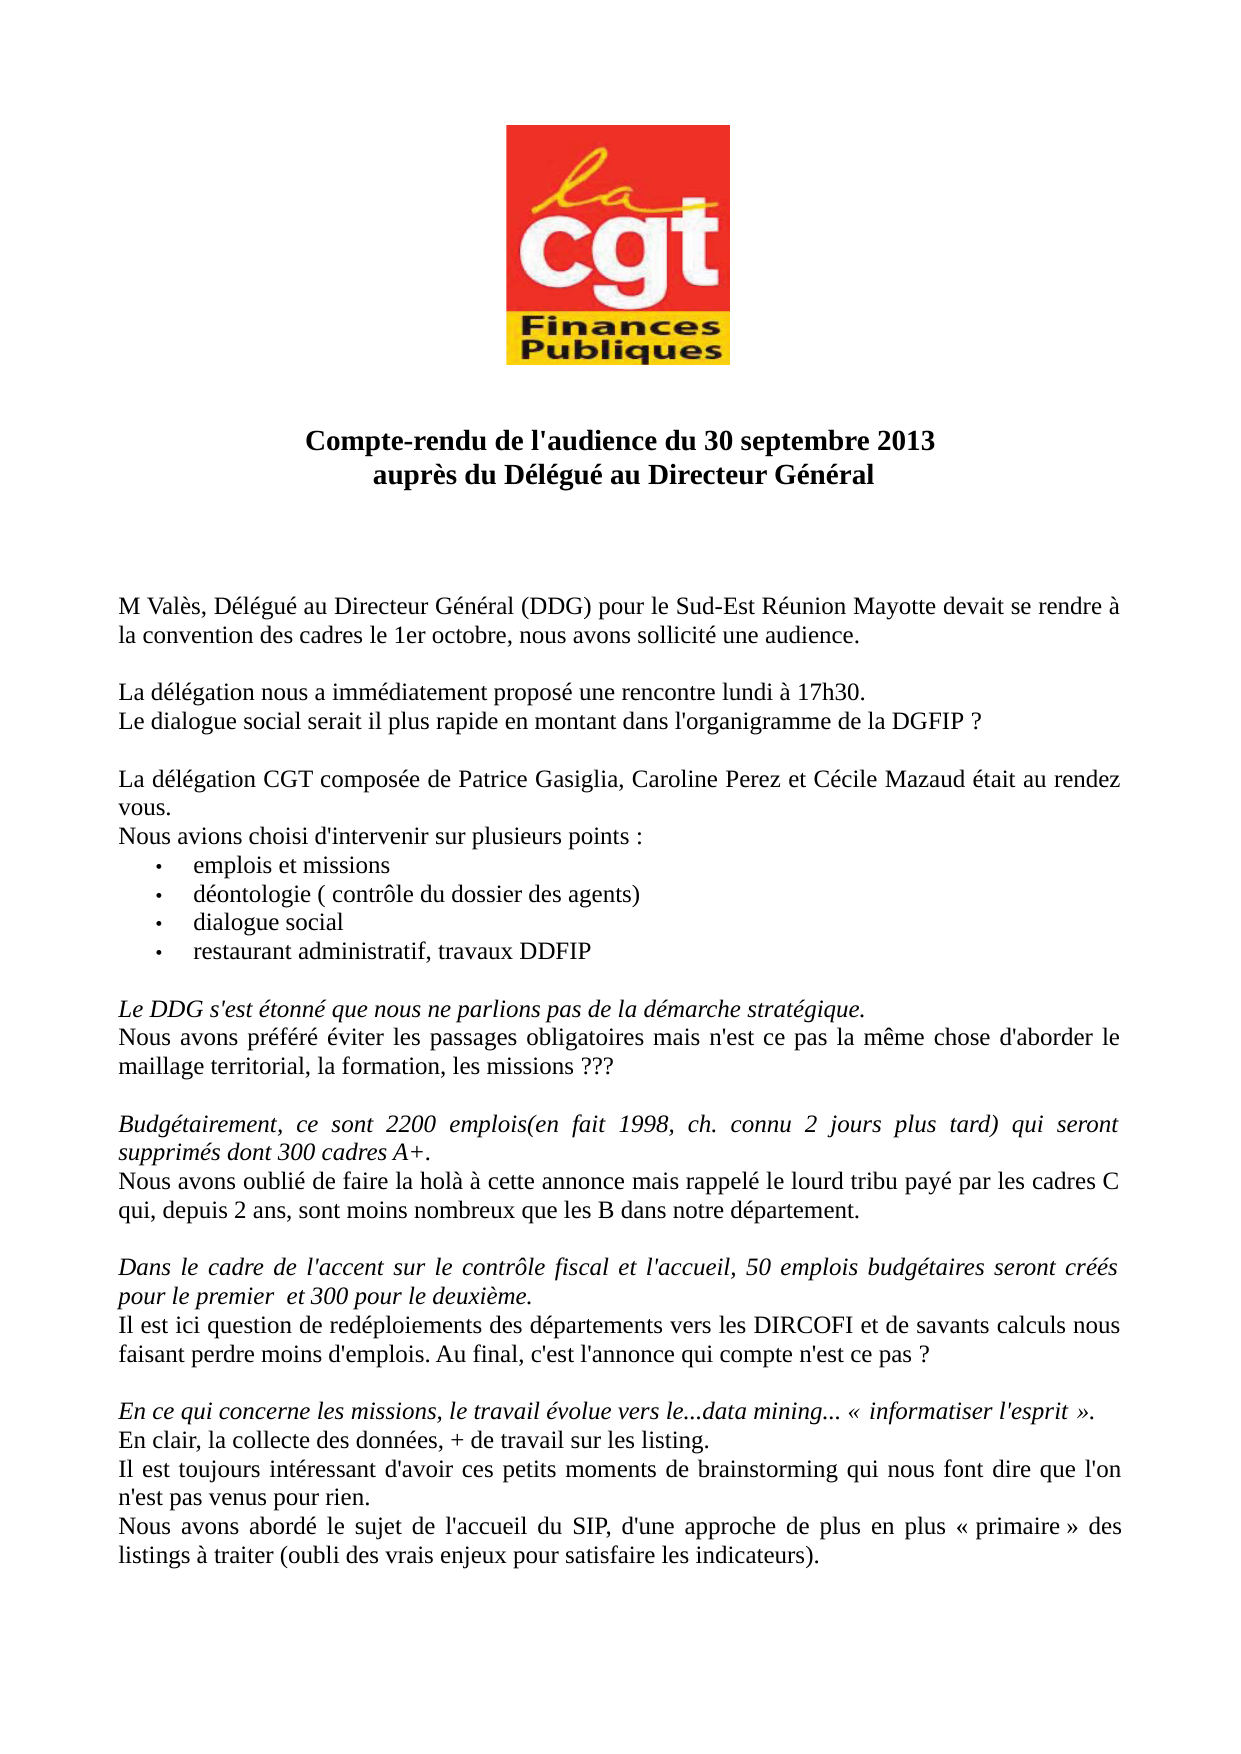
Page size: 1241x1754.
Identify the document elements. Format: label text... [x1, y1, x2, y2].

text Nous avions choisi d'intervenir sur plusieurs points : [118, 821, 1122, 850]
text Dans le cadre de l'accent sur le contrôle fiscal et l'accueil, 50 emplois budgétaires seront créés pour le premier et 300 pour le deuxième. [118, 1252, 1122, 1310]
list déontologie ( contrôle du dossier des agents) [156, 879, 1122, 907]
text Nous avons abordé le sujet de l'accueil du SIP, d'une approche de plus en plus « primaire » des listings à traiter (oubli des vrais enjeux pour satisfaire les indicateurs). [118, 1511, 1122, 1569]
text auprès du Délégué au Directeur Général [118, 457, 1122, 491]
text Le dialogue social serait il plus rapide en montant dans l'organigramme de la DGFIP ? [118, 706, 1122, 735]
list restaurant administratif, travaux DDFIP [156, 936, 1122, 965]
text La délégation CGT composée de Patrice Gasiglia, Caroline Perez et Cécile Mazaud était au rendez vous. [118, 764, 1122, 821]
text Compte-rendu de l'audience du 30 septembre 2013 [118, 423, 1122, 457]
text Budgétairement, ce sont 2200 emplois(en fait 1998, ch. connu 2 jours plus tard) qui seront supprimés dont 300 cadres A+. [118, 1109, 1122, 1166]
text Nous avons préféré éviter les passages obligatoires mais n'est ce pas la même chose d'aborder le maillage territorial, la formation, les missions ??? [118, 1022, 1122, 1080]
text La délégation nous a immédiatement proposé une rencontre lundi à 17h30. [118, 677, 1122, 706]
list emplois et missions [156, 850, 1122, 879]
text Nous avons oublié de faire la holà à cette annonce mais rappelé le lourd tribu payé par les cadres C qui, depuis 2 ans, sont moins nombreux que les B dans notre département. [118, 1166, 1122, 1224]
text M Valès, Délégué au Directeur Général (DDG) pour le Sud-Est Réunion Mayotte devait se rendre à la convention des cadres le 1er octobre, nous avons sollicité une audience. [118, 591, 1122, 649]
text Le DDG s'est étonné que nous ne parlions pas de la démarche stratégique. [118, 994, 1122, 1022]
text En clair, la collecte des données, + de travail sur les listing. [118, 1425, 1122, 1454]
text Il est toujours intéressant d'avoir ces petits moments de brainstorming qui nous font dire que l'on n'est pas venus pour rien. [118, 1454, 1122, 1511]
text En ce qui concerne les missions, le travail évolue vers le...data mining... « informatiser l'esprit ». [118, 1396, 1122, 1425]
text Il est ici question de redéploiements des départements vers les DIRCOFI et de savants calculs nous faisant perdre moins d'emplois. Au final, c'est l'annonce qui compte n'est ce pas ? [118, 1310, 1122, 1367]
list dialogue social [156, 907, 1122, 936]
